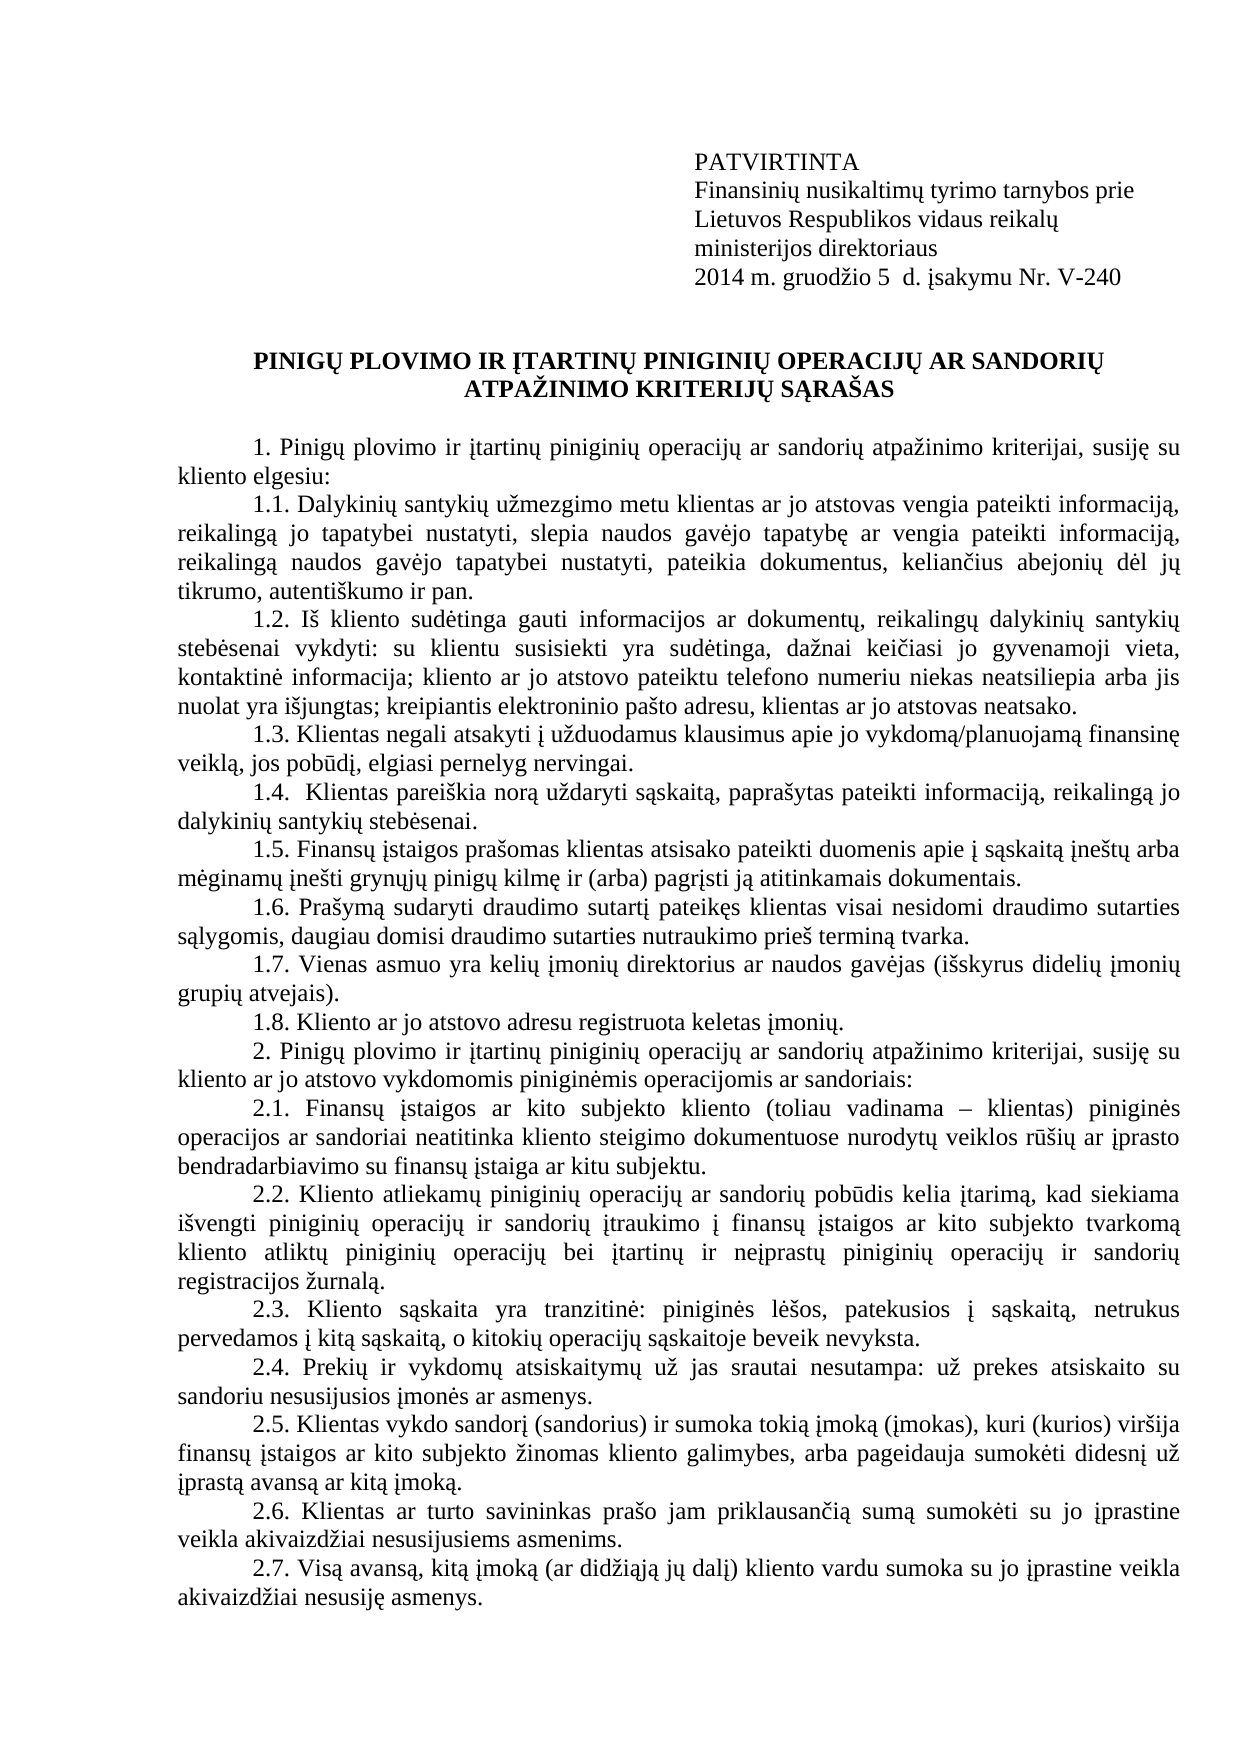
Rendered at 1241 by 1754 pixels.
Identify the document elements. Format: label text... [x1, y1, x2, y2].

text 1.1. Dalykinių santykių užmezgimo metu klientas ar jo atstovas vengia pateikti informaciją, reikalingą jo tapatybei nustatyti, slepia naudos gavėjo tapatybę ar vengia pateikti informaciją, reikalingą naudos gavėjo tapatybei nustatyti, pateikia dokumentus, keliančius abejonių dėl jų tikrumo, autentiškumo ir pan. [177, 489, 1181, 604]
text PINIGŲ PLOVIMO IR ĮTARTINŲ PINIGINIŲ OPERACIJŲ AR SANDORIŲ ATPAŽINIMO KRITERIJŲ SĄRAŠAS [177, 346, 1181, 403]
text Finansinių nusikaltimų tyrimo tarnybos prie Lietuvos Respublikos vidaus reikalų ministerijos direktoriaus [694, 176, 1181, 262]
text 1.4. Klientas pareiškia norą uždaryti sąskaitą, paprašytas pateikti informaciją, reikalingą jo dalykinių santykių stebėsenai. [177, 777, 1181, 834]
text 2. Pinigų plovimo ir įtartinų piniginių operacijų ar sandorių atpažinimo kriterijai, susiję su kliento ar jo atstovo vykdomomis piniginėmis operacijomis ar sandoriais: [177, 1036, 1181, 1093]
text 1. Pinigų plovimo ir įtartinų piniginių operacijų ar sandorių atpažinimo kriterijai, susiję su kliento elgesiu: [177, 432, 1181, 489]
text 2.5. Klientas vykdo sandorį (sandorius) ir sumoka tokią įmoką (įmokas), kuri (kurios) viršija finansų įstaigos ar kito subjekto žinomas kliento galimybes, arba pageidauja sumokėti didesnį už įprastą avansą ar kitą įmoką. [177, 1409, 1181, 1496]
text 2.3. Kliento sąskaita yra tranzitinė: piniginės lėšos, patekusios į sąskaitą, netrukus pervedamos į kitą sąskaitą, o kitokių operacijų sąskaitoje beveik nevyksta. [177, 1294, 1181, 1352]
text 1.3. Klientas negali atsakyti į užduodamus klausimus apie jo vykdomą/planuojamą finansinę veiklą, jos pobūdį, elgiasi pernelyg nervingai. [177, 719, 1181, 777]
text 1.2. Iš kliento sudėtinga gauti informacijos ar dokumentų, reikalingų dalykinių santykių stebėsenai vykdyti: su klientu susisiekti yra sudėtinga, dažnai keičiasi jo gyvenamoji vieta, kontaktinė informacija; kliento ar jo atstovo pateiktu telefono numeriu niekas neatsiliepia arba jis nuolat yra išjungtas; kreipiantis elektroninio pašto adresu, klientas ar jo atstovas neatsako. [177, 604, 1181, 719]
text 1.6. Prašymą sudaryti draudimo sutartį pateikęs klientas visai nesidomi draudimo sutarties sąlygomis, daugiau domisi draudimo sutarties nutraukimo prieš terminą tvarka. [177, 892, 1181, 949]
text 2.6. Klientas ar turto savininkas prašo jam priklausančią sumą sumokėti su jo įprastine veikla akivaizdžiai nesusijusiems asmenims. [177, 1496, 1181, 1553]
text 2.7. Visą avansą, kitą įmoką (ar didžiąją jų dalį) kliento vardu sumoka su jo įprastine veikla akivaizdžiai nesusiję asmenys. [177, 1553, 1181, 1611]
text 2.1. Finansų įstaigos ar kito subjekto kliento (toliau vadinama – klientas) piniginės operacijos ar sandoriai neatitinka kliento steigimo dokumentuose nurodytų veiklos rūšių ar įprasto bendradarbiavimo su finansų įstaiga ar kitu subjektu. [177, 1093, 1181, 1179]
text 1.5. Finansų įstaigos prašomas klientas atsisako pateikti duomenis apie į sąskaitą įneštų arba mėginamų įnešti grynųjų pinigų kilmę ir (arba) pagrįsti ją atitinkamais dokumentais. [177, 834, 1181, 892]
text 1.8. Kliento ar jo atstovo adresu registruota keletas įmonių. [177, 1007, 1181, 1036]
text 2.4. Prekių ir vykdomų atsiskaitymų už jas srautai nesutampa: už prekes atsiskaito su sandoriu nesusijusios įmonės ar asmenys. [177, 1352, 1181, 1409]
text 1.7. Vienas asmuo yra kelių įmonių direktorius ar naudos gavėjas (išskyrus didelių įmonių grupių atvejais). [177, 949, 1181, 1007]
text 2.2. Kliento atliekamų piniginių operacijų ar sandorių pobūdis kelia įtarimą, kad siekiama išvengti piniginių operacijų ir sandorių įtraukimo į finansų įstaigos ar kito subjekto tvarkomą kliento atliktų piniginių operacijų bei įtartinų ir neįprastų piniginių operacijų ir sandorių registracijos žurnalą. [177, 1179, 1181, 1294]
text PATVIRTINTA [177, 147, 1181, 176]
text 2014 m. gruodžio 5 d. įsakymu Nr. V-240 [694, 262, 1181, 291]
